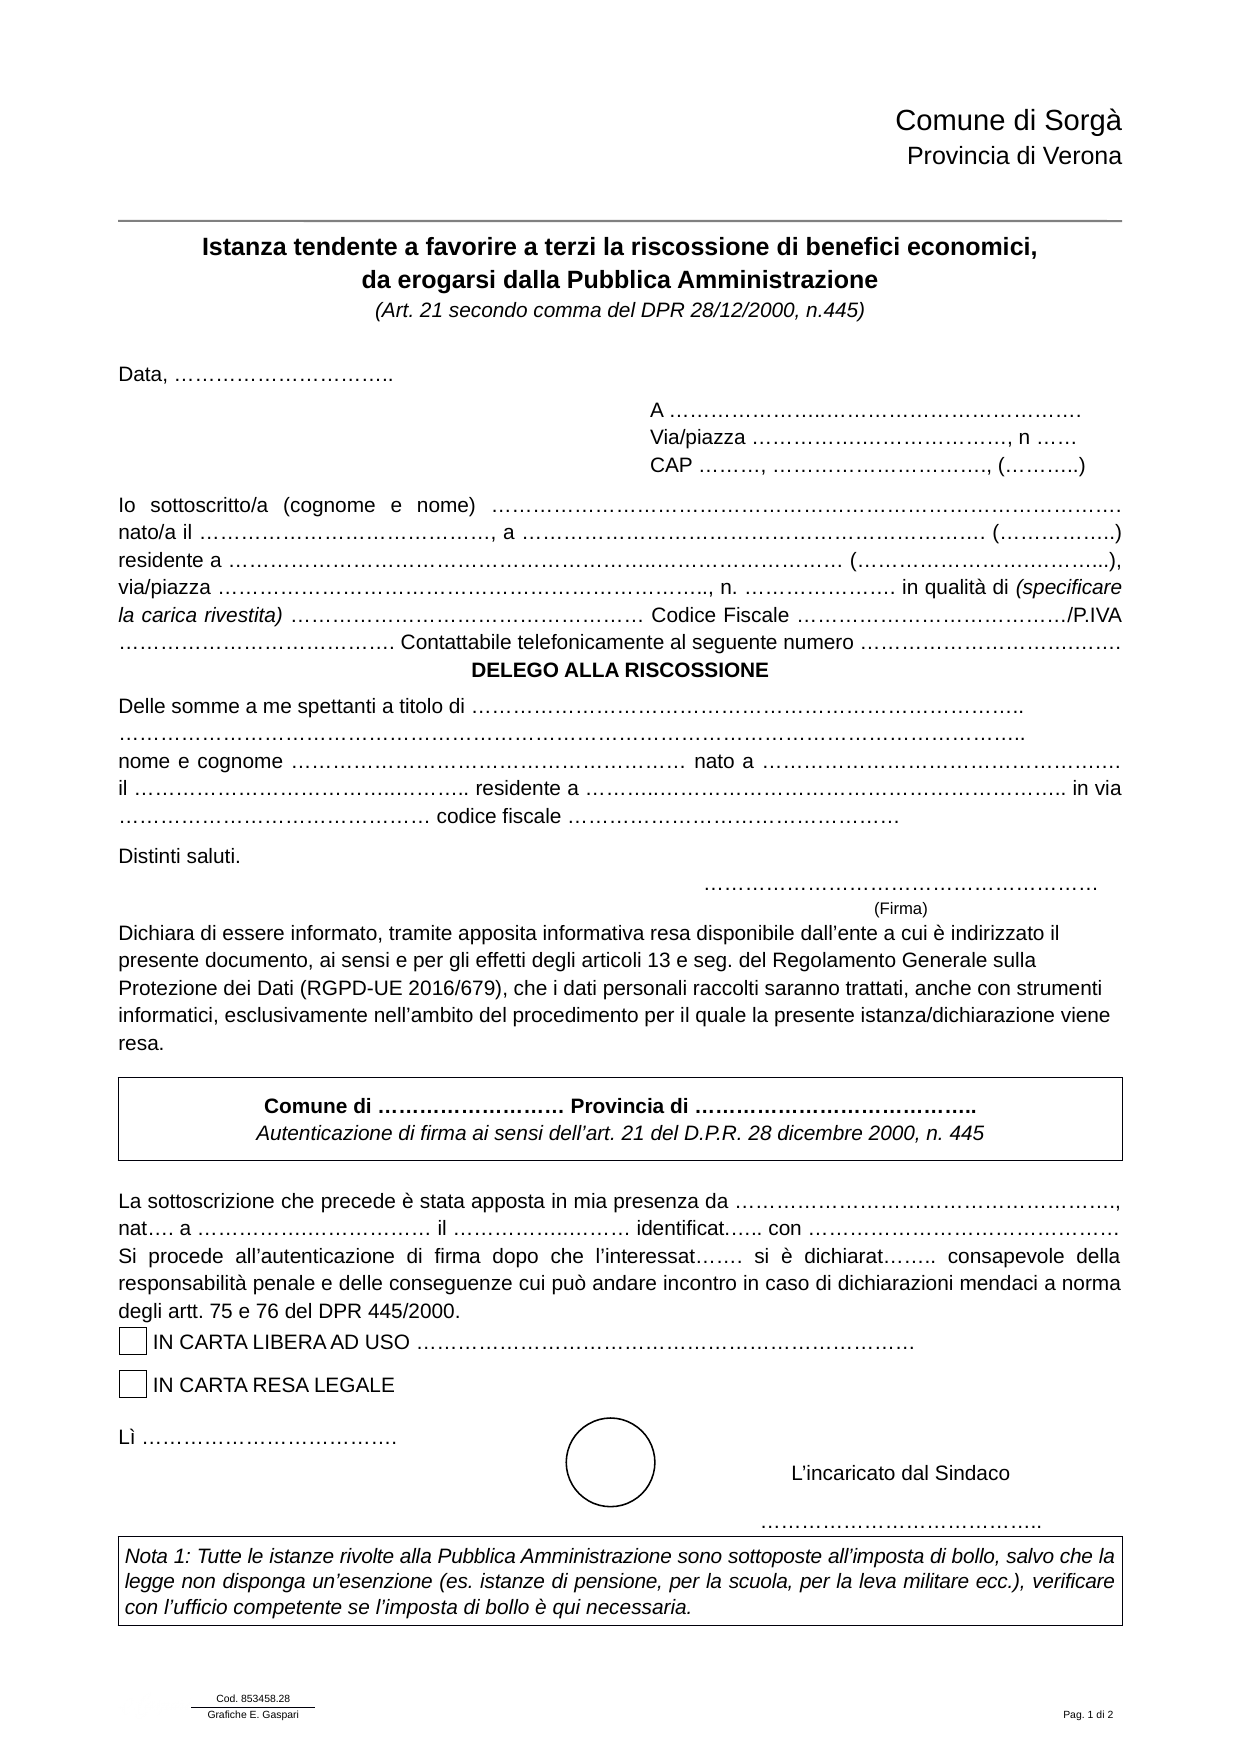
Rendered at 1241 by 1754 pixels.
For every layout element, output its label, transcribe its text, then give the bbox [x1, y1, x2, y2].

text Lì ………………………………. [118, 1425, 584, 1449]
text Data, ………………………….. [118, 362, 1122, 386]
text Provincia di Verona [118, 141, 1122, 170]
text Istanza tendente a favorire a terzi la riscossione di benefici economici, [118, 232, 1122, 261]
text [638, 1425, 1122, 1449]
text L’incaricato dal Sindaco [679, 1461, 1122, 1485]
text nome e cognome ………………………………………………… nato a ………………………………………….… il ………………………………..……….. residente a ………..………………………………………………….. in via ……………………………………… codice fiscale ………………………………………… [118, 748, 1122, 827]
table_header Nota 1: Tutte le istanze rivolte alla Pubblica Amministrazione sono sottoposte all’imposta di bollo, salvo che la legge non disponga un’esenzione (es. istanze di pensione, per la scuola, per la leva militare ecc.), verificare con l’ufficio competente se l’imposta di bollo è qui necessaria. [119, 1537, 1122, 1625]
text DELEGO ALLA RISCOSSIONE [118, 658, 1122, 682]
text IN CARTA RESA LEGALE [118, 1369, 1122, 1398]
table_header Comune di ……………………… Provincia di ………………………………….. Autenticazione di firma ai sensi dell’art. 21 del D.P.R. 28 dicembre 2000, n. 445 [119, 1078, 1122, 1160]
text (Firma) [679, 898, 1122, 918]
text Via/piazza …………….…………………, n …… [650, 425, 1122, 449]
text (Art. 21 secondo comma del DPR 28/12/2000, n.445) [118, 298, 1122, 322]
text CAP ………, …………………………., (………..) [650, 453, 1122, 477]
text A …………………..………………………………. [650, 398, 1122, 422]
text Si procede all’autenticazione di firma dopo che l’interessat……. si è dichiarat…….. consapevole della responsabilità penale e delle conseguenze cui può andare incontro in caso di dichiarazioni mendaci a norma degli artt. 75 e 76 del DPR 445/2000. [118, 1243, 1122, 1322]
text Delle somme a me spettanti a titolo di …………………………………………………………………….. [118, 693, 1122, 717]
text IN CARTA LIBERA AD USO ……………………………………………………………… [118, 1326, 1122, 1355]
text Distinti saluti. [118, 843, 1122, 867]
text Comune di Sorgà [118, 103, 1122, 136]
text ………………………………….. [679, 1509, 1122, 1533]
text da erogarsi dalla Pubblica Amministrazione [118, 265, 1122, 294]
text ………………………………………………………………………………………………………………….. [118, 721, 1122, 745]
text Dichiara di essere informato, tramite apposita informativa resa disponibile dall’ente a cui è indirizzato il presente documento, ai sensi e per gli effetti degli articoli 13 e seg. del Regolamento Generale sulla Protezione dei Dati (RGPD-UE 2016/679), che i dati personali raccolti saranno trattati, anche con strumenti informatici, esclusivamente nell’ambito del procedimento per il quale la presente istanza/dichiarazione viene resa. [118, 921, 1122, 1054]
text La sottoscrizione che precede è stata apposta in mia presenza da ………………………………………………., nat…. a …………….……………… il ……………..……… identificat.….. con ……………………………………… [118, 1188, 1122, 1240]
text ………………………………………………… [679, 871, 1122, 895]
text Io sottoscritto/a (cognome e nome) ………………………………………………………………………………. nato/a il ……………………………………, a …………………………………………………………. (……………..) residente a ……………………………………………………..……………………… (…………………….………...), via/piazza …………………………………………………………….., n. …………………. in qualità di (specificare la carica rivestita) …………………………………………… Codice Fiscale …………………………………/P.IVA …………………………………. Contattabile telefonicamente al seguente numero ………………………….……. [118, 493, 1122, 654]
